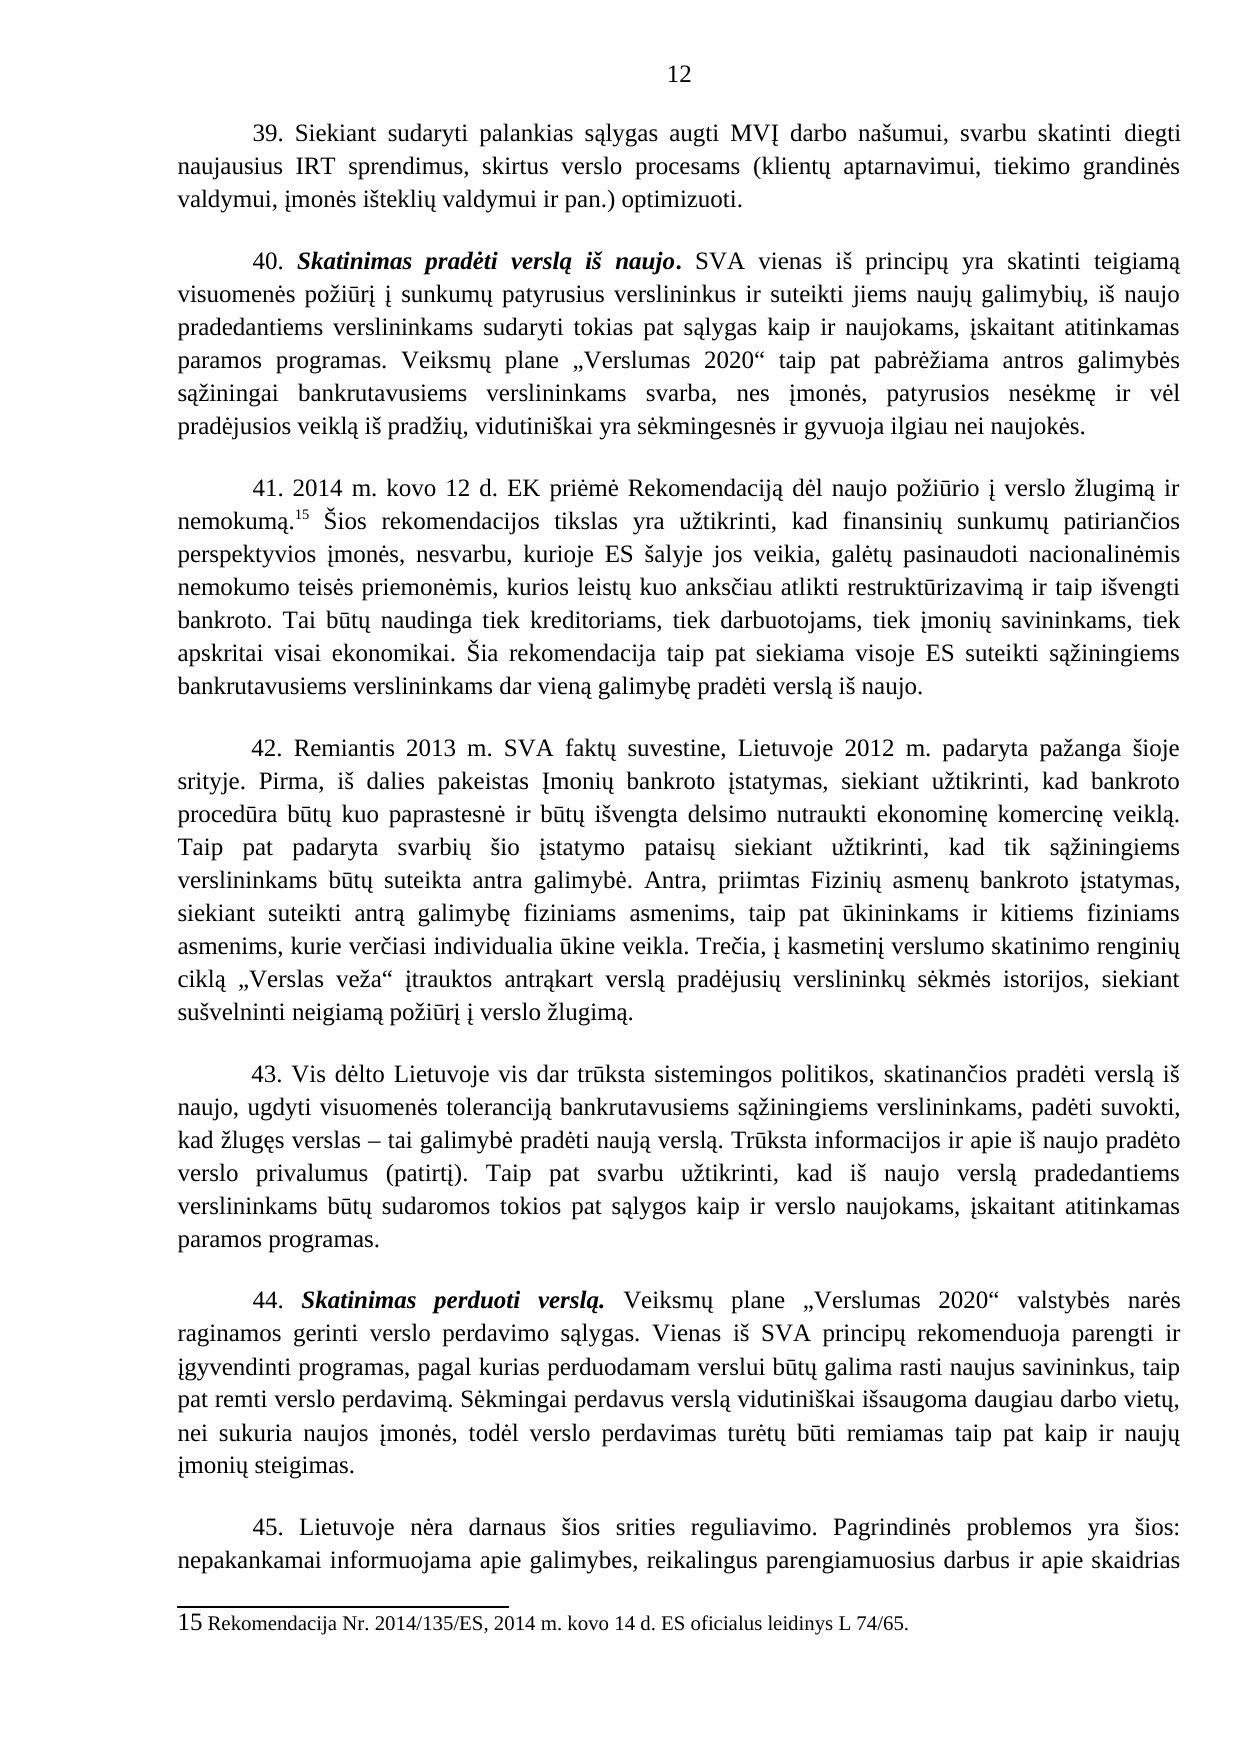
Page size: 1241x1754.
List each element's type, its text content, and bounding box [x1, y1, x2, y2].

text 45. Lietuvoje nėra darnaus šios srities reguliavimo. Pagrindinės problemos yra šios: nepakankamai informuojama apie galimybes, reikalingus parengiamuosius darbus ir apie skaidrias [177, 1512, 1181, 1574]
text 42. Remiantis 2013 m. SVA faktų suvestine, Lietuvoje 2012 m. padaryta pažanga šioje srityje. Pirma, iš dalies pakeistas Įmonių bankroto įstatymas, siekiant užtikrinti, kad bankroto procedūra būtų kuo paprastesnė ir būtų išvengta delsimo nutraukti ekonominę komercinę veiklą. Taip pat padaryta svarbių šio įstatymo pataisų siekiant užtikrinti, kad tik sąžiningiems verslininkams būtų suteikta antra galimybė. Antra, priimtas Fizinių asmenų bankroto įstatymas, siekiant suteikti antrą galimybę fiziniams asmenims, taip pat ūkininkams ir kitiems fiziniams asmenims, kurie verčiasi individualia ūkine veikla. Trečia, į kasmetinį verslumo skatinimo renginių ciklą „Verslas veža“ įtrauktos antrąkart verslą pradėjusių verslininkų sėkmės istorijos, siekiant sušvelninti neigiamą požiūrį į verslo žlugimą. [177, 733, 1181, 1026]
text 41. 2014 m. kovo 12 d. EK priėmė Rekomendaciją dėl naujo požiūrio į verslo žlugimą ir nemokumą. Šios rekomendacijos tikslas yra užtikrinti, kad finansinių sunkumų patiriančios perspektyvios įmonės, nesvarbu, kurioje ES šalyje jos veikia, galėtų pasinaudoti nacionalinėmis nemokumo teisės priemonėmis, kurios leistų kuo anksčiau atlikti restruktūrizavimą ir taip išvengti bankroto. Tai būtų naudinga tiek kreditoriams, tiek darbuotojams, tiek įmonių savininkams, tiek apskritai visai ekonomikai. Šia rekomendacija taip pat siekiama visoje ES suteikti sąžiningiems bankrutavusiems verslininkams dar vieną galimybę pradėti verslą iš naujo. [177, 473, 1181, 700]
text 43. Vis dėlto Lietuvoje vis dar trūksta sistemingos politikos, skatinančios pradėti verslą iš naujo, ugdyti visuomenės toleranciją bankrutavusiems sąžiningiems verslininkams, padėti suvokti, kad žlugęs verslas – tai galimybė pradėti naują verslą. Trūksta informacijos ir apie iš naujo pradėto verslo privalumus (patirtį). Taip pat svarbu užtikrinti, kad iš naujo verslą pradedantiems verslininkams būtų sudaromos tokios pat sąlygos kaip ir verslo naujokams, įskaitant atitinkamas paramos programas. [177, 1059, 1181, 1252]
text 39. Siekiant sudaryti palankias sąlygas augti MVĮ darbo našumui, svarbu skatinti diegti naujausius IRT sprendimus, skirtus verslo procesams (klientų aptarnavimui, tiekimo grandinės valdymui, įmonės išteklių valdymui ir pan.) optimizuoti. [177, 118, 1181, 213]
text 44. Skatinimas perduoti verslą. Veiksmų plane „Verslumas 2020“ valstybės narės raginamos gerinti verslo perdavimo sąlygas. Vienas iš SVA principų rekomenduoja parengti ir įgyvendinti programas, pagal kurias perduodamam verslui būtų galima rasti naujus savininkus, taip pat remti verslo perdavimą. Sėkmingai perdavus verslą vidutiniškai išsaugoma daugiau darbo vietų, nei sukuria naujos įmonės, todėl verslo perdavimas turėtų būti remiamas taip pat kaip ir naujų įmonių steigimas. [177, 1286, 1181, 1479]
text Rekomendacija Nr. 2014/135/ES, 2014 m. kovo 14 d. ES oficialus leidinys L 74/65. [177, 1607, 1181, 1636]
text 40. Skatinimas pradėti verslą iš naujo. SVA vienas iš principų yra skatinti teigiamą visuomenės požiūrį į sunkumų patyrusius verslininkus ir suteikti jiems naujų galimybių, iš naujo pradedantiems verslininkams sudaryti tokias pat sąlygas kaip ir naujokams, įskaitant atitinkamas paramos programas. Veiksmų plane „Verslumas 2020“ taip pat pabrėžiama antros galimybės sąžiningai bankrutavusiems verslininkams svarba, nes įmonės, patyrusios nesėkmę ir vėl pradėjusios veiklą iš pradžių, vidutiniškai yra sėkmingesnės ir gyvuoja ilgiau nei naujokės. [177, 246, 1181, 440]
